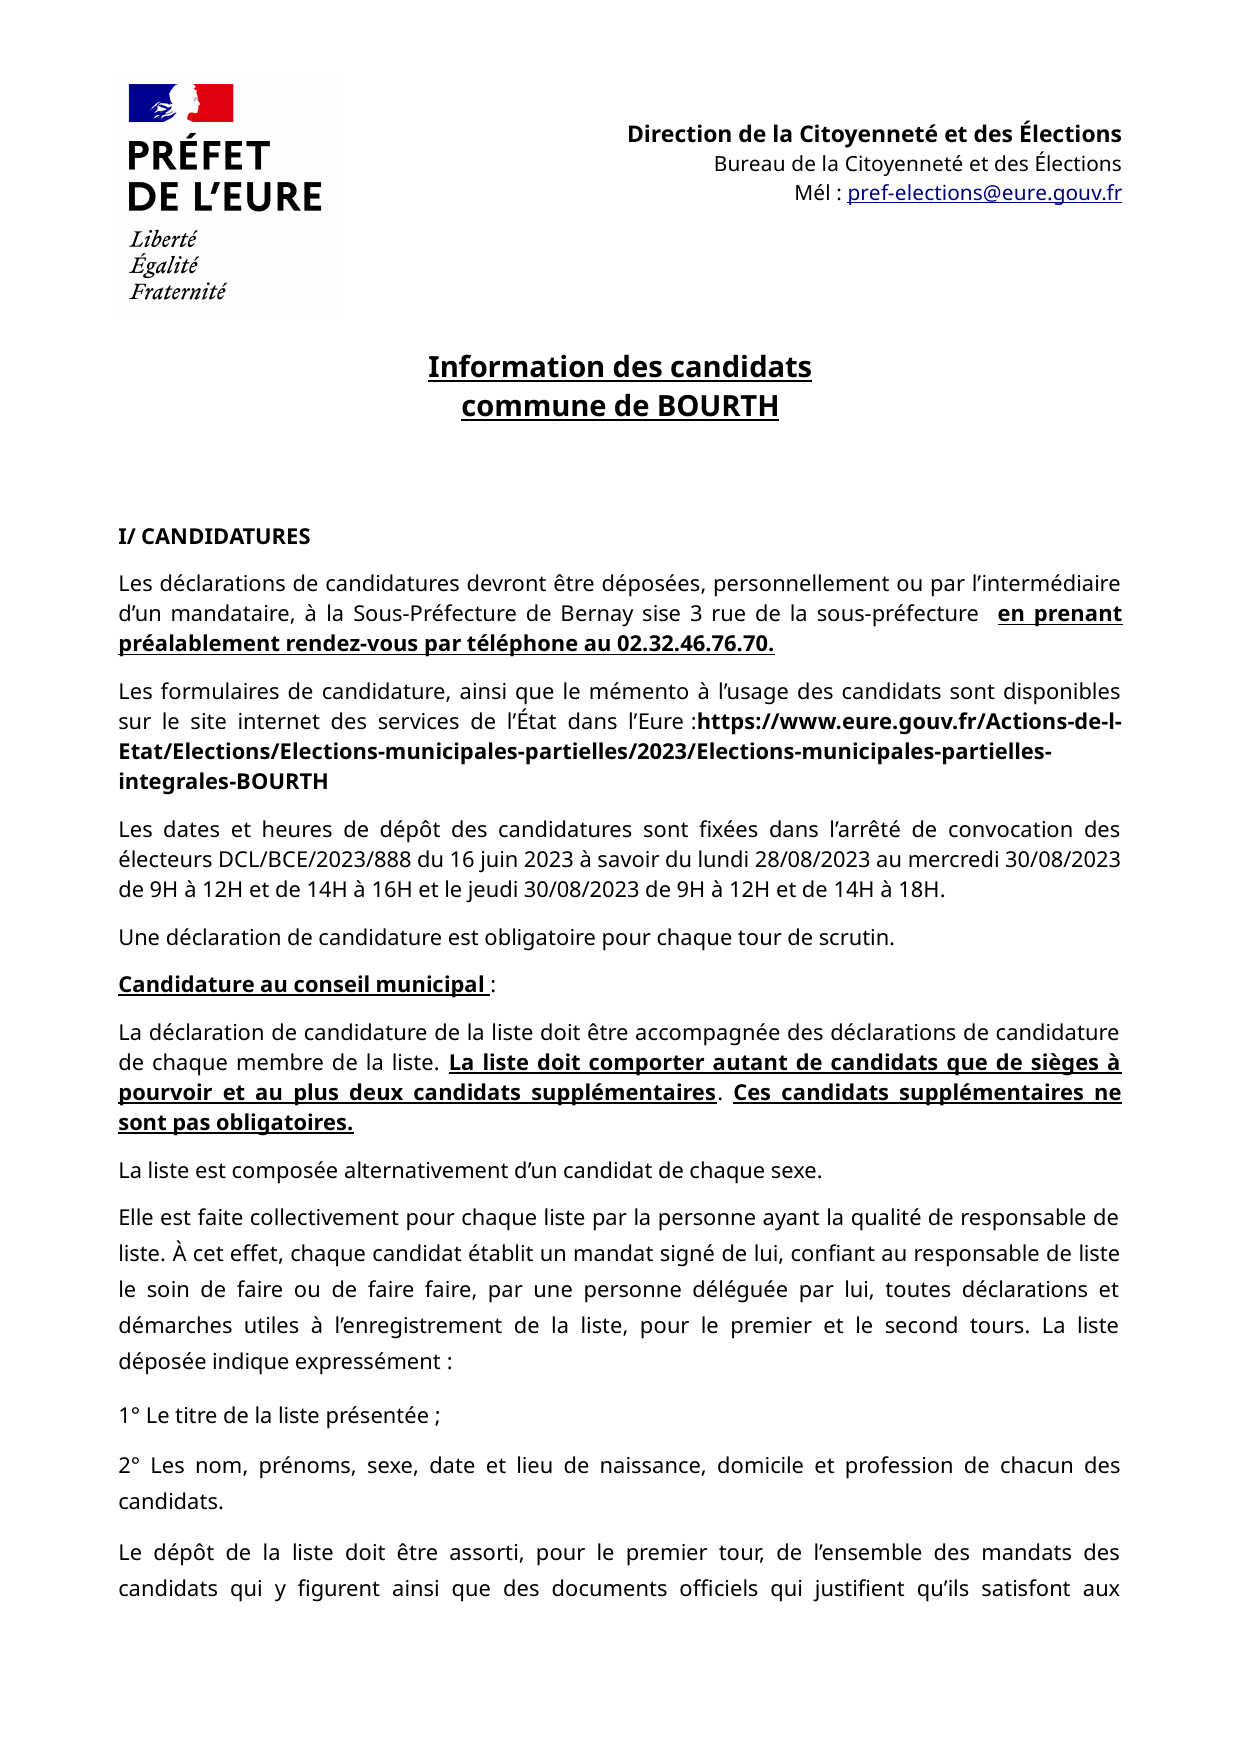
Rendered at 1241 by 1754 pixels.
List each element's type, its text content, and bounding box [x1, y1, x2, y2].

text I/ CANDIDATURES [118, 521, 1122, 551]
text Les déclarations de candidatures devront être déposées, personnellement ou par l’intermédiaire d’un mandataire, à la Sous-Préfecture de Bernay sise 3 rue de la sous-préfecture en prenant préalablement rendez-vous par téléphone au 02.32.46.76.70. [118, 568, 1122, 658]
text 1° Le titre de la liste présentée ; [118, 1399, 1122, 1429]
text Le dépôt de la liste doit être assorti, pour le premier tour, de l’ensemble des mandats des candidats qui y figurent ainsi que des documents officiels qui justifient qu’ils satisfont aux [118, 1537, 1122, 1602]
picture [118, 75, 344, 317]
text Les formulaires de candidature, ainsi que le mémento à l’usage des candidats sont disponibles sur le site internet des services de l’État dans l’Eure :https://www.eure.gouv.fr/Actions-de-l-Etat/Elections/Elections-municipales-partielles/2023/Elections-municipales-partielles-integrales-BOURTH [118, 676, 1122, 796]
text commune de BOURTH [118, 386, 1122, 425]
text Une déclaration de candidature est obligatoire pour chaque tour de scrutin. [118, 921, 1122, 951]
text La liste est composée alternativement d’un candidat de chaque sexe. [118, 1154, 1122, 1184]
text Information des candidats [118, 346, 1122, 386]
text Candidature au conseil municipal : [118, 969, 1122, 999]
text Direction de la Citoyenneté et des Élections [344, 118, 1122, 149]
text La déclaration de candidature de la liste doit être accompagnée des déclarations de candidature de chaque membre de la liste. La liste doit comporter autant de candidats que de sièges à pourvoir et au plus deux candidats supplémentaires. Ces candidats supplémentaires ne sont pas obligatoires. [118, 1017, 1122, 1137]
text Mél : pref-elections@eure.gouv.fr [344, 178, 1122, 206]
text Elle est faite collectivement pour chaque liste par la personne ayant la qualité de responsable de liste. À cet effet, chaque candidat établit un mandat signé de lui, confiant au responsable de liste le soin de faire ou de faire faire, par une personne déléguée par lui, toutes déclarations et démarches utiles à l’enregistrement de la liste, pour le premier et le second tours. La liste déposée indique expressément : [118, 1202, 1122, 1376]
text Bureau de la Citoyenneté et des Élections [344, 149, 1122, 178]
text 2° Les nom, prénoms, sexe, date et lieu de naissance, domicile et profession de chacun des candidats. [118, 1450, 1122, 1516]
text Les dates et heures de dépôt des candidatures sont fixées dans l’arrêté de convocation des électeurs DCL/BCE/2023/888 du 16 juin 2023 à savoir du lundi 28/08/2023 au mercredi 30/08/2023 de 9H à 12H et de 14H à 16H et le jeudi 30/08/2023 de 9H à 12H et de 14H à 18H. [118, 814, 1122, 904]
